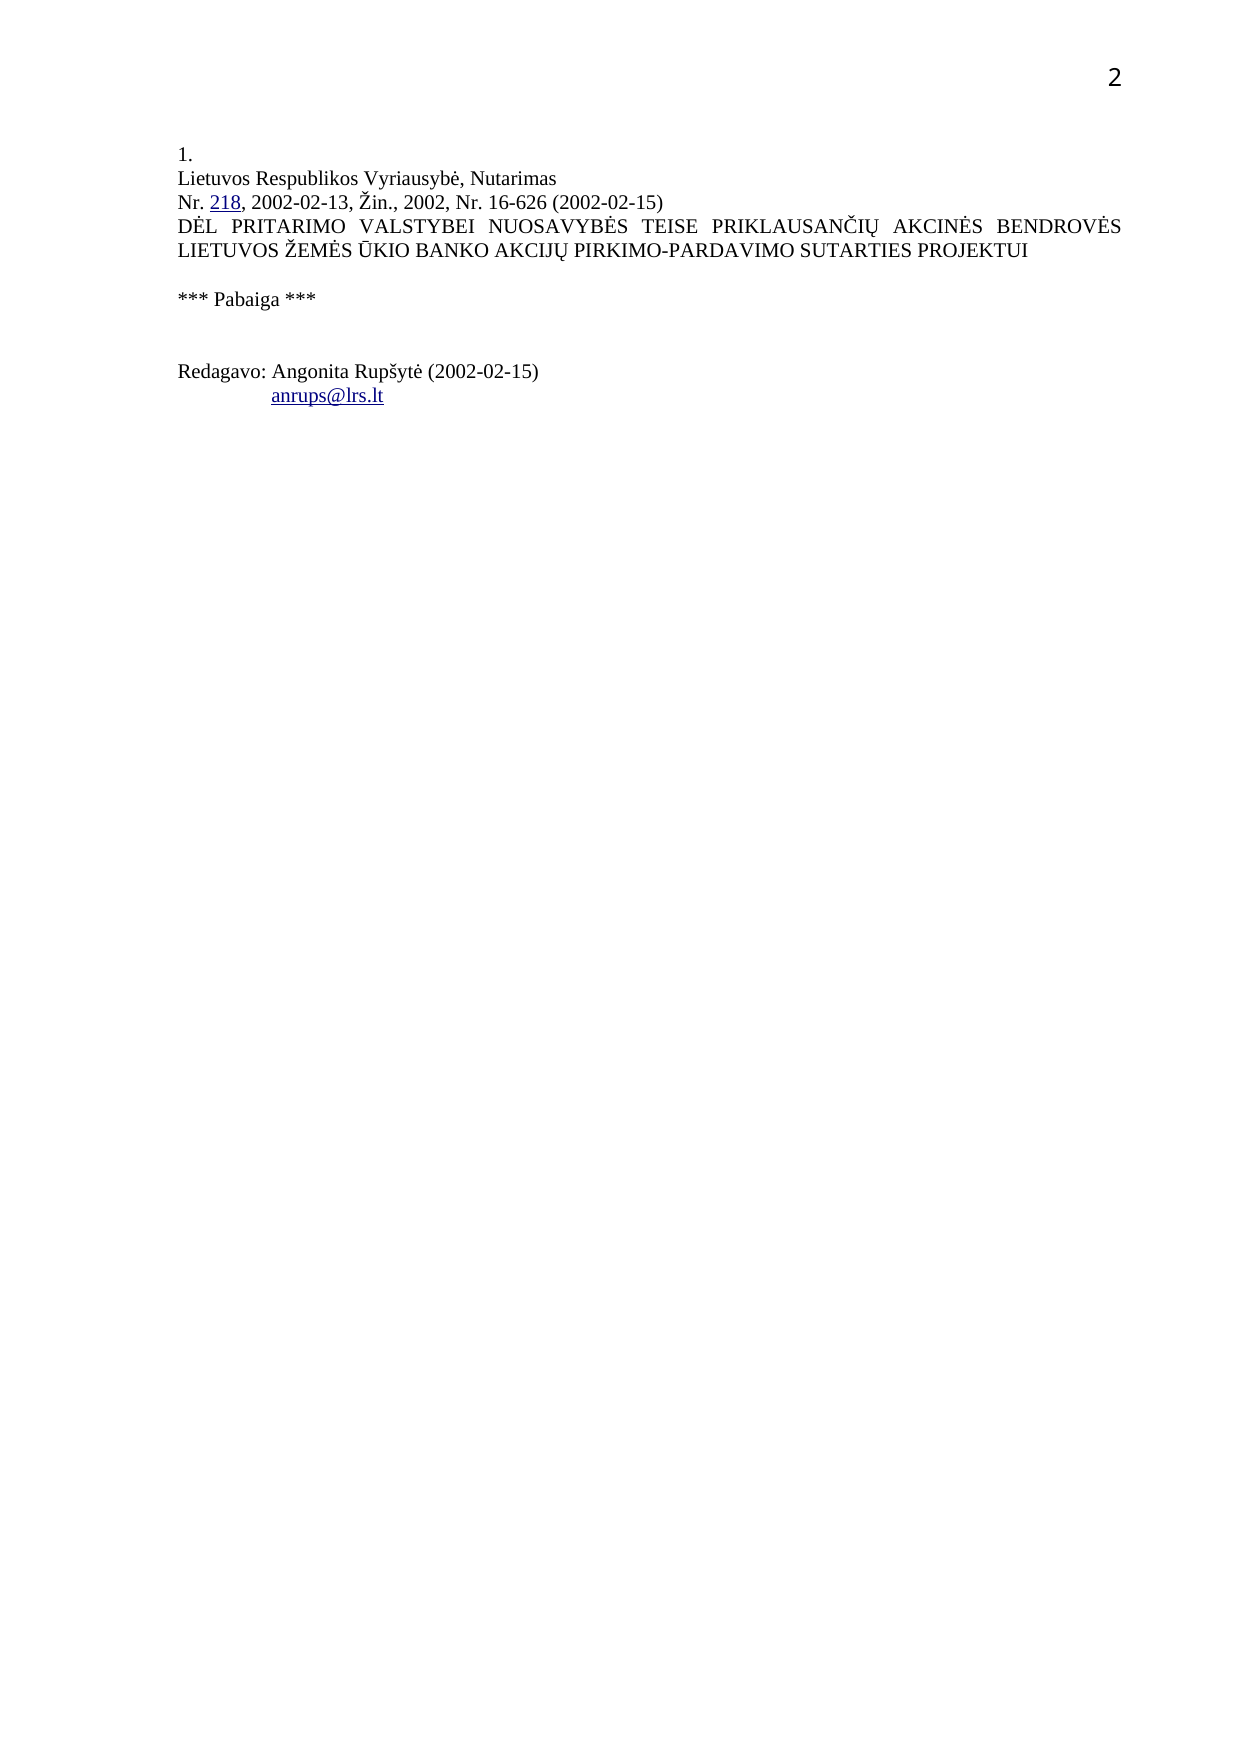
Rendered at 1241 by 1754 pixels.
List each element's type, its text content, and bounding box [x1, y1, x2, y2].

text Redagavo: Angonita Rupšytė (2002-02-15) [177, 359, 1122, 383]
text Lietuvos Respublikos Vyriausybė, Nutarimas [177, 166, 1122, 190]
text Nr. 218, 2002-02-13, Žin., 2002, Nr. 16-626 (2002-02-15) [177, 190, 1122, 214]
text 1. [177, 142, 1122, 166]
text anrups@lrs.lt [177, 383, 1122, 407]
text *** Pabaiga *** [177, 287, 1122, 311]
text DĖL PRITARIMO VALSTYBEI NUOSAVYBĖS TEISE PRIKLAUSANČIŲ AKCINĖS BENDROVĖS LIETUVOS ŽEMĖS ŪKIO BANKO AKCIJŲ PIRKIMO-PARDAVIMO SUTARTIES PROJEKTUI [177, 214, 1122, 262]
